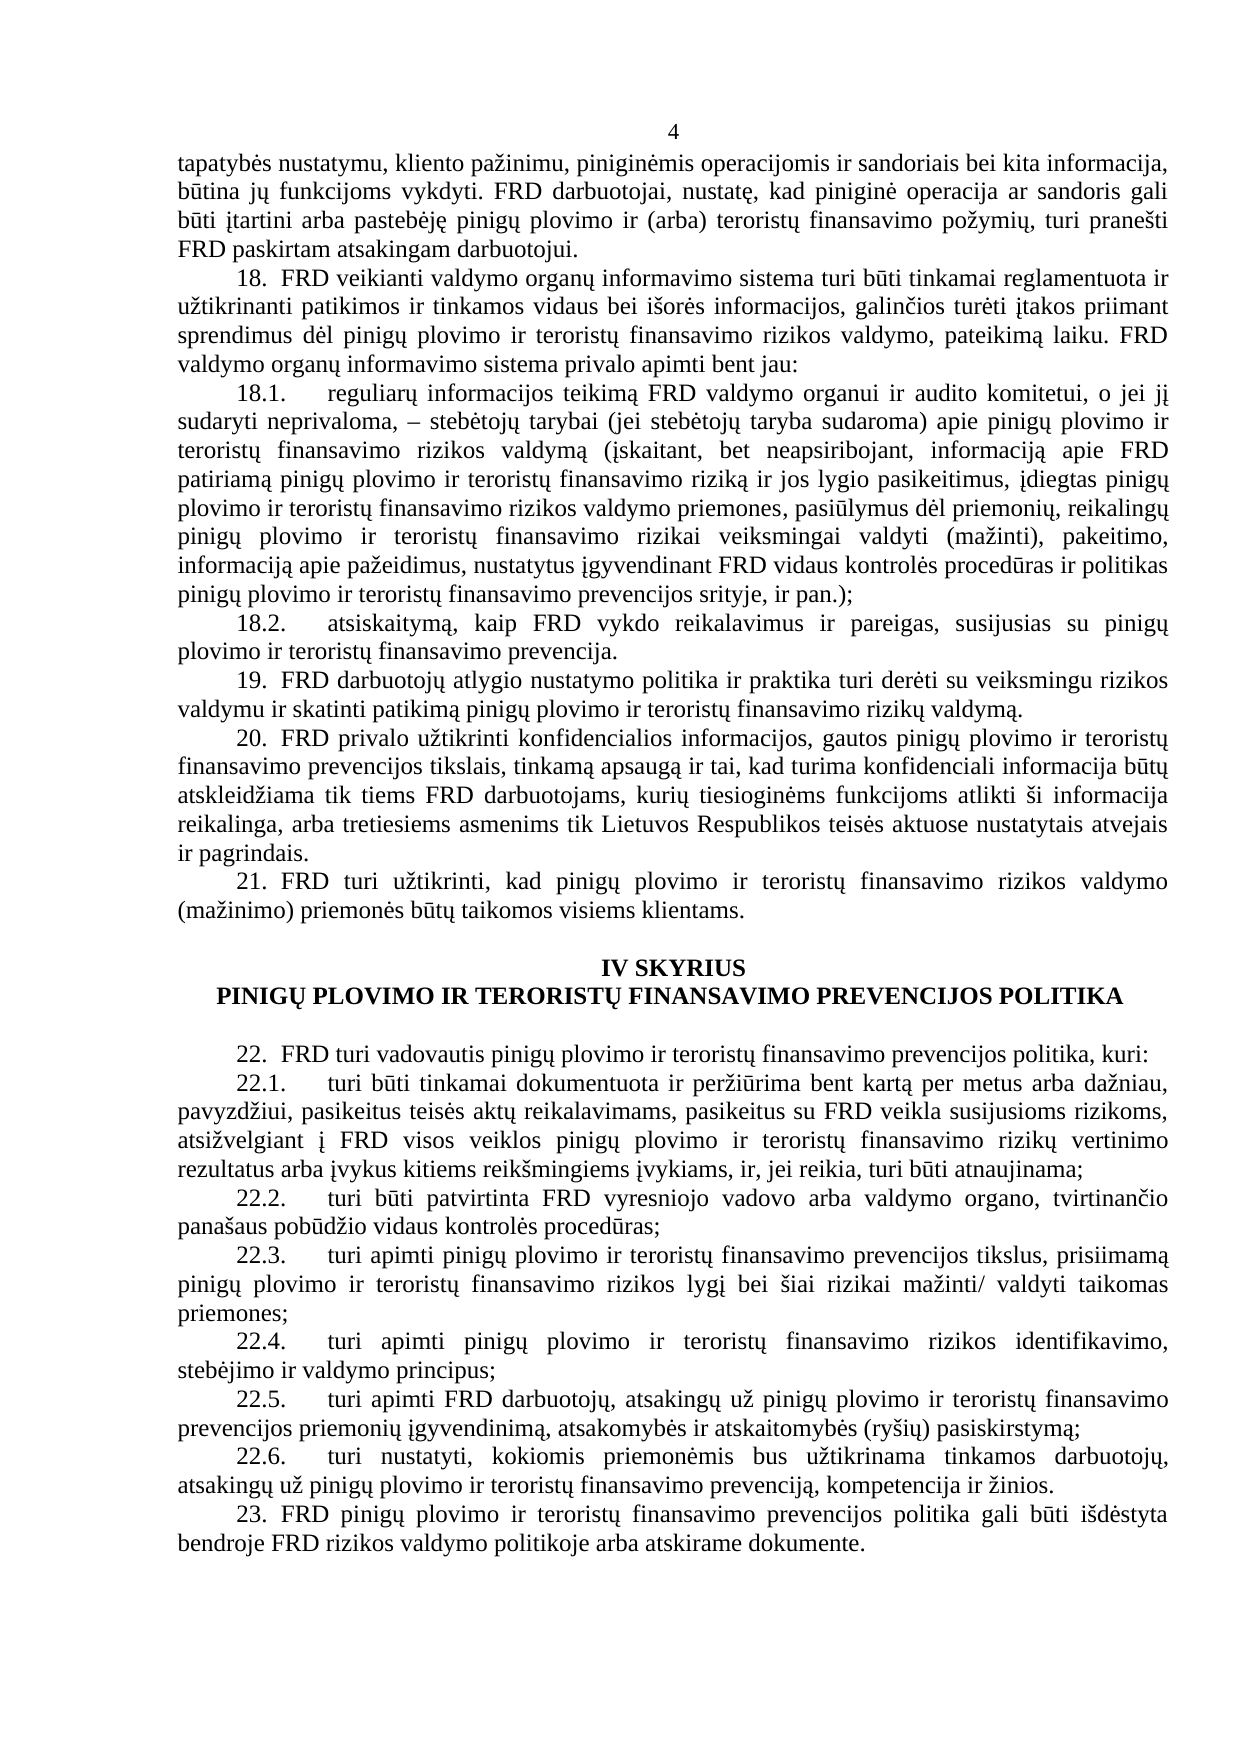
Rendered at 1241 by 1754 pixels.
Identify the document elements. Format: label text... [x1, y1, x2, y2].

text tapatybės nustatymu, kliento pažinimu, piniginėmis operacijomis ir sandoriais bei kita informacija, būtina jų funkcijoms vykdyti. FRD darbuotojai, nustatę, kad piniginė operacija ar sandoris gali būti įtartini arba pastebėję pinigų plovimo ir (arba) teroristų finansavimo požymių, turi pranešti FRD paskirtam atsakingam darbuotojui. [177, 148, 1169, 263]
text 22.2. turi būti patvirtinta FRD vyresniojo vadovo arba valdymo organo, tvirtinančio panašaus pobūdžio vidaus kontrolės procedūras; [177, 1183, 1169, 1240]
text 22. FRD turi vadovautis pinigų plovimo ir teroristų finansavimo prevencijos politika, kuri: [177, 1039, 1169, 1068]
text 22.1. turi būti tinkamai dokumentuota ir peržiūrima bent kartą per metus arba dažniau, pavyzdžiui, pasikeitus teisės aktų reikalavimams, pasikeitus su FRD veikla susijusioms rizikoms, atsižvelgiant į FRD visos veiklos pinigų plovimo ir teroristų finansavimo rizikų vertinimo rezultatus arba įvykus kitiems reikšmingiems įvykiams, ir, jei reikia, turi būti atnaujinama; [177, 1068, 1169, 1183]
text 18. FRD veikianti valdymo organų informavimo sistema turi būti tinkamai reglamentuota ir užtikrinanti patikimos ir tinkamos vidaus bei išorės informacijos, galinčios turėti įtakos priimant sprendimus dėl pinigų plovimo ir teroristų finansavimo rizikos valdymo, pateikimą laiku. FRD valdymo organų informavimo sistema privalo apimti bent jau: [177, 263, 1169, 378]
text 22.4. turi apimti pinigų plovimo ir teroristų finansavimo rizikos identifikavimo, stebėjimo ir valdymo principus; [177, 1326, 1169, 1384]
text 22.5. turi apimti FRD darbuotojų, atsakingų už pinigų plovimo ir teroristų finansavimo prevencijos priemonių įgyvendinimą, atsakomybės ir atskaitomybės (ryšių) pasiskirstymą; [177, 1384, 1169, 1441]
text 19. FRD darbuotojų atlygio nustatymo politika ir praktika turi derėti su veiksmingu rizikos valdymu ir skatinti patikimą pinigų plovimo ir teroristų finansavimo rizikų valdymą. [177, 665, 1169, 723]
text 18.2. atsiskaitymą, kaip FRD vykdo reikalavimus ir pareigas, susijusias su pinigų plovimo ir teroristų finansavimo prevencija. [177, 608, 1169, 665]
text 22.6. turi nustatyti, kokiomis priemonėmis bus užtikrinama tinkamos darbuotojų, atsakingų už pinigų plovimo ir teroristų finansavimo prevenciją, kompetencija ir žinios. [177, 1441, 1169, 1499]
text IV SKYRIUS [177, 953, 1169, 981]
text 23. FRD pinigų plovimo ir teroristų finansavimo prevencijos politika gali būti išdėstyta bendroje FRD rizikos valdymo politikoje arba atskirame dokumente. [177, 1499, 1169, 1556]
text PINIGŲ PLOVIMO IR TERORISTŲ FINANSAVIMO PREVENCIJOS POLITIKA [177, 981, 1169, 1010]
text 18.1. reguliarų informacijos teikimą FRD valdymo organui ir audito komitetui, o jei jį sudaryti neprivaloma, – stebėtojų tarybai (jei stebėtojų taryba sudaroma) apie pinigų plovimo ir teroristų finansavimo rizikos valdymą (įskaitant, bet neapsiribojant, informaciją apie FRD patiriamą pinigų plovimo ir teroristų finansavimo riziką ir jos lygio pasikeitimus, įdiegtas pinigų plovimo ir teroristų finansavimo rizikos valdymo priemones, pasiūlymus dėl priemonių, reikalingų pinigų plovimo ir teroristų finansavimo rizikai veiksmingai valdyti (mažinti), pakeitimo, informaciją apie pažeidimus, nustatytus įgyvendinant FRD vidaus kontrolės procedūras ir politikas pinigų plovimo ir teroristų finansavimo prevencijos srityje, ir pan.); [177, 378, 1169, 608]
text 20. FRD privalo užtikrinti konfidencialios informacijos, gautos pinigų plovimo ir teroristų finansavimo prevencijos tikslais, tinkamą apsaugą ir tai, kad turima konfidenciali informacija būtų atskleidžiama tik tiems FRD darbuotojams, kurių tiesioginėms funkcijoms atlikti ši informacija reikalinga, arba tretiesiems asmenims tik Lietuvos Respublikos teisės aktuose nustatytais atvejais ir pagrindais. [177, 723, 1169, 866]
text 21. FRD turi užtikrinti, kad pinigų plovimo ir teroristų finansavimo rizikos valdymo (mažinimo) priemonės būtų taikomos visiems klientams. [177, 866, 1169, 924]
text 22.3. turi apimti pinigų plovimo ir teroristų finansavimo prevencijos tikslus, prisiimamą pinigų plovimo ir teroristų finansavimo rizikos lygį bei šiai rizikai mažinti/ valdyti taikomas priemones; [177, 1240, 1169, 1326]
